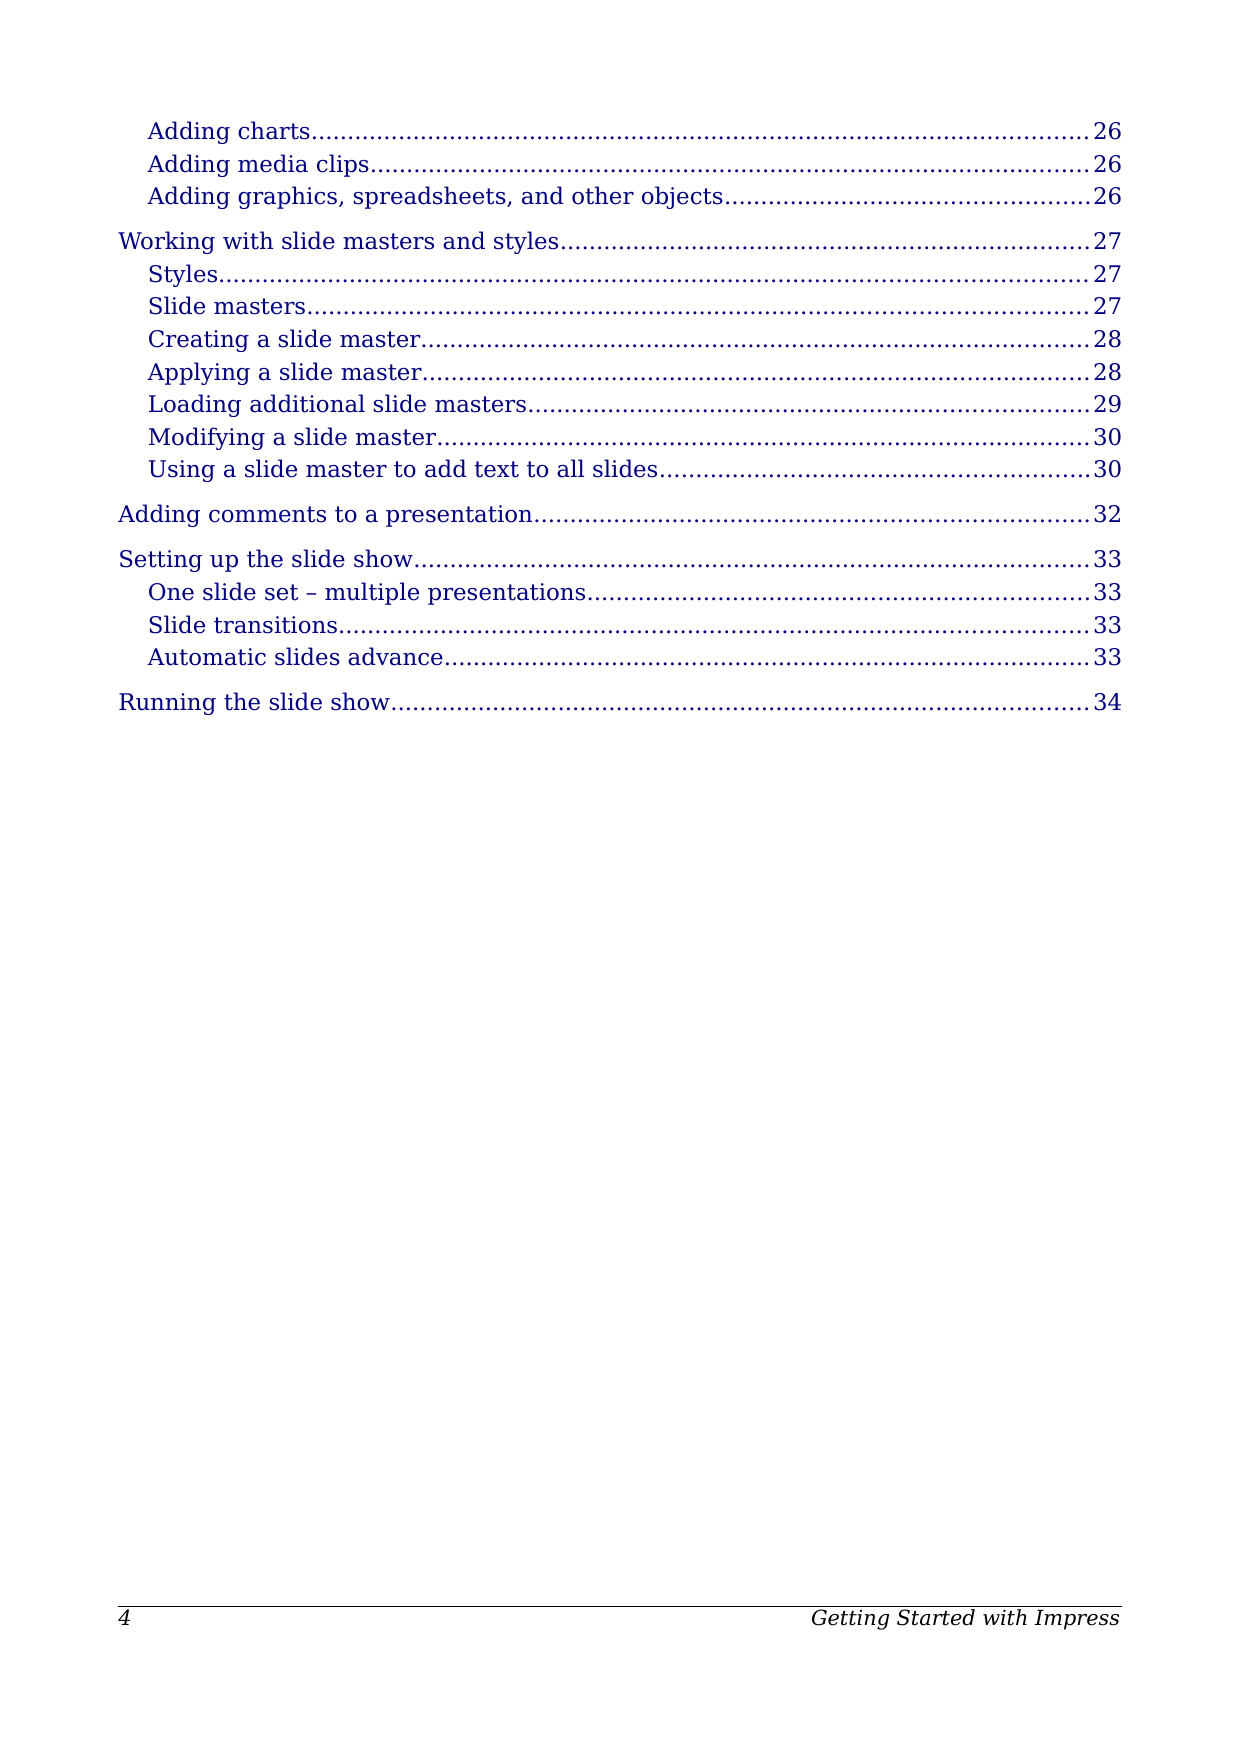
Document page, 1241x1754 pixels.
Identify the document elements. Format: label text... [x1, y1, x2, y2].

text One slide set – multiple presentations 33 [148, 579, 1122, 606]
text Adding comments to a presentation 32 [118, 502, 1122, 528]
text Creating a slide master 28 [148, 326, 1122, 353]
text Setting up the slide show 33 [118, 547, 1122, 573]
text Applying a slide master 28 [148, 359, 1122, 385]
text Automatic slides advance 33 [148, 644, 1122, 671]
text Running the slide show 34 [118, 689, 1122, 716]
text Using a slide master to add text to all slides 30 [148, 457, 1122, 483]
text Adding media clips 26 [148, 151, 1122, 177]
text Styles 27 [148, 261, 1122, 288]
text Adding graphics, spreadsheets, and other objects 26 [148, 183, 1122, 210]
text Modifying a slide master 30 [148, 424, 1122, 451]
text Adding charts 26 [148, 118, 1122, 145]
text Working with slide masters and styles 27 [118, 228, 1122, 255]
text Slide masters 27 [148, 293, 1122, 320]
text Slide transitions 33 [148, 612, 1122, 638]
text Loading additional slide masters 29 [148, 391, 1122, 418]
